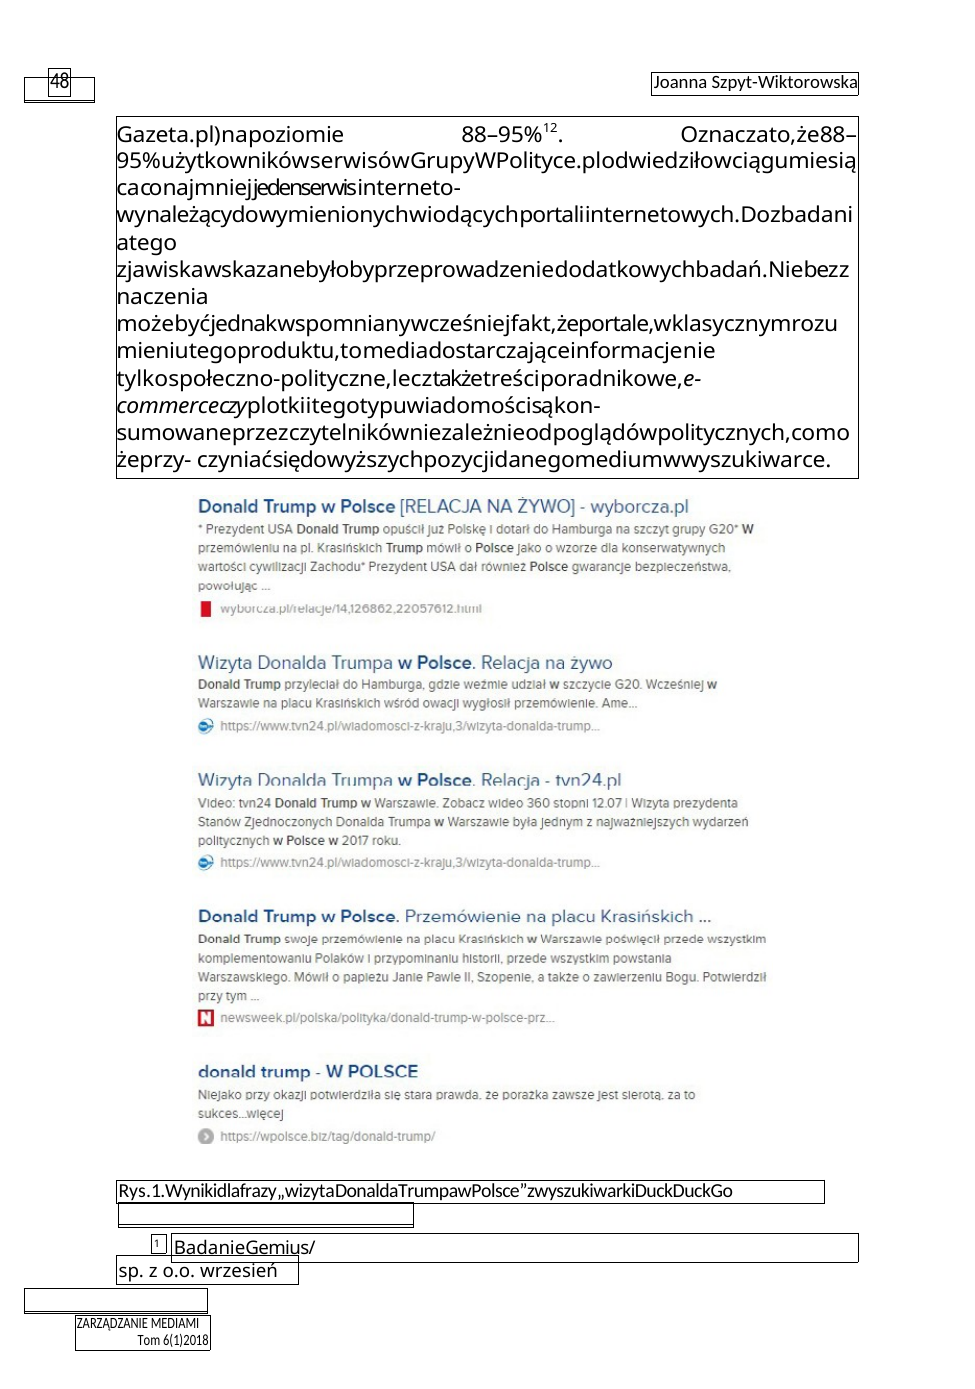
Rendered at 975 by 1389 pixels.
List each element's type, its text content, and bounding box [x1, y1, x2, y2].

picture [192, 495, 773, 1144]
text 48 [50, 69, 70, 77]
text BadanieGemius/PBIrealizowaneprzezPolskieBadaniaInternetusp.zo.o.iGemiusPolska [173, 1235, 858, 1262]
text 12 [154, 1237, 166, 1253]
text Gazeta.pl)napoziomie 88–95%12. Oznaczato,że88–95%użytkownikówserwisówGrupyWPolityce.plodwiedziłowciągumiesiącaconajmniejjedenserwisinterneto-wynależącydowymienionychwiodącychportaliinternetowych.Dozbadaniatego zjawiskawskazanebyłobyprzeprowadzeniedodatkowychbadań.Niebezznaczenia możebyćjednakwspomnianywcześniejfakt,żeportale,wklasycznymrozumieniutegoproduktu,tomediadostarczająceinformacjenie tylkospołeczno-polityczne,lecztakżetreściporadnikowe,e-commerceczyplotkiitegotypuwiadomościsąkon-sumowaneprzezczytelnikówniezależnieodpoglądówpolitycznych,comożeprzy- czyniaćsiędowyższychpozycjidanegomediumwwyszukiwarce. [117, 121, 857, 474]
text Tom 6(1)2018 [137, 1331, 209, 1348]
text Joanna Szpyt-Wiktorowska [654, 73, 858, 93]
text Rys.1.Wynikidlafrazy„wizytaDonaldaTrumpawPolsce”zwyszukiwarkiDuckDuckGo [118, 1181, 824, 1202]
text 48 [50, 78, 70, 94]
text sp. z o.o. wrzesień 2017. [118, 1257, 298, 1284]
text ZARZĄDZANIE MEDIAMI [77, 1316, 209, 1331]
